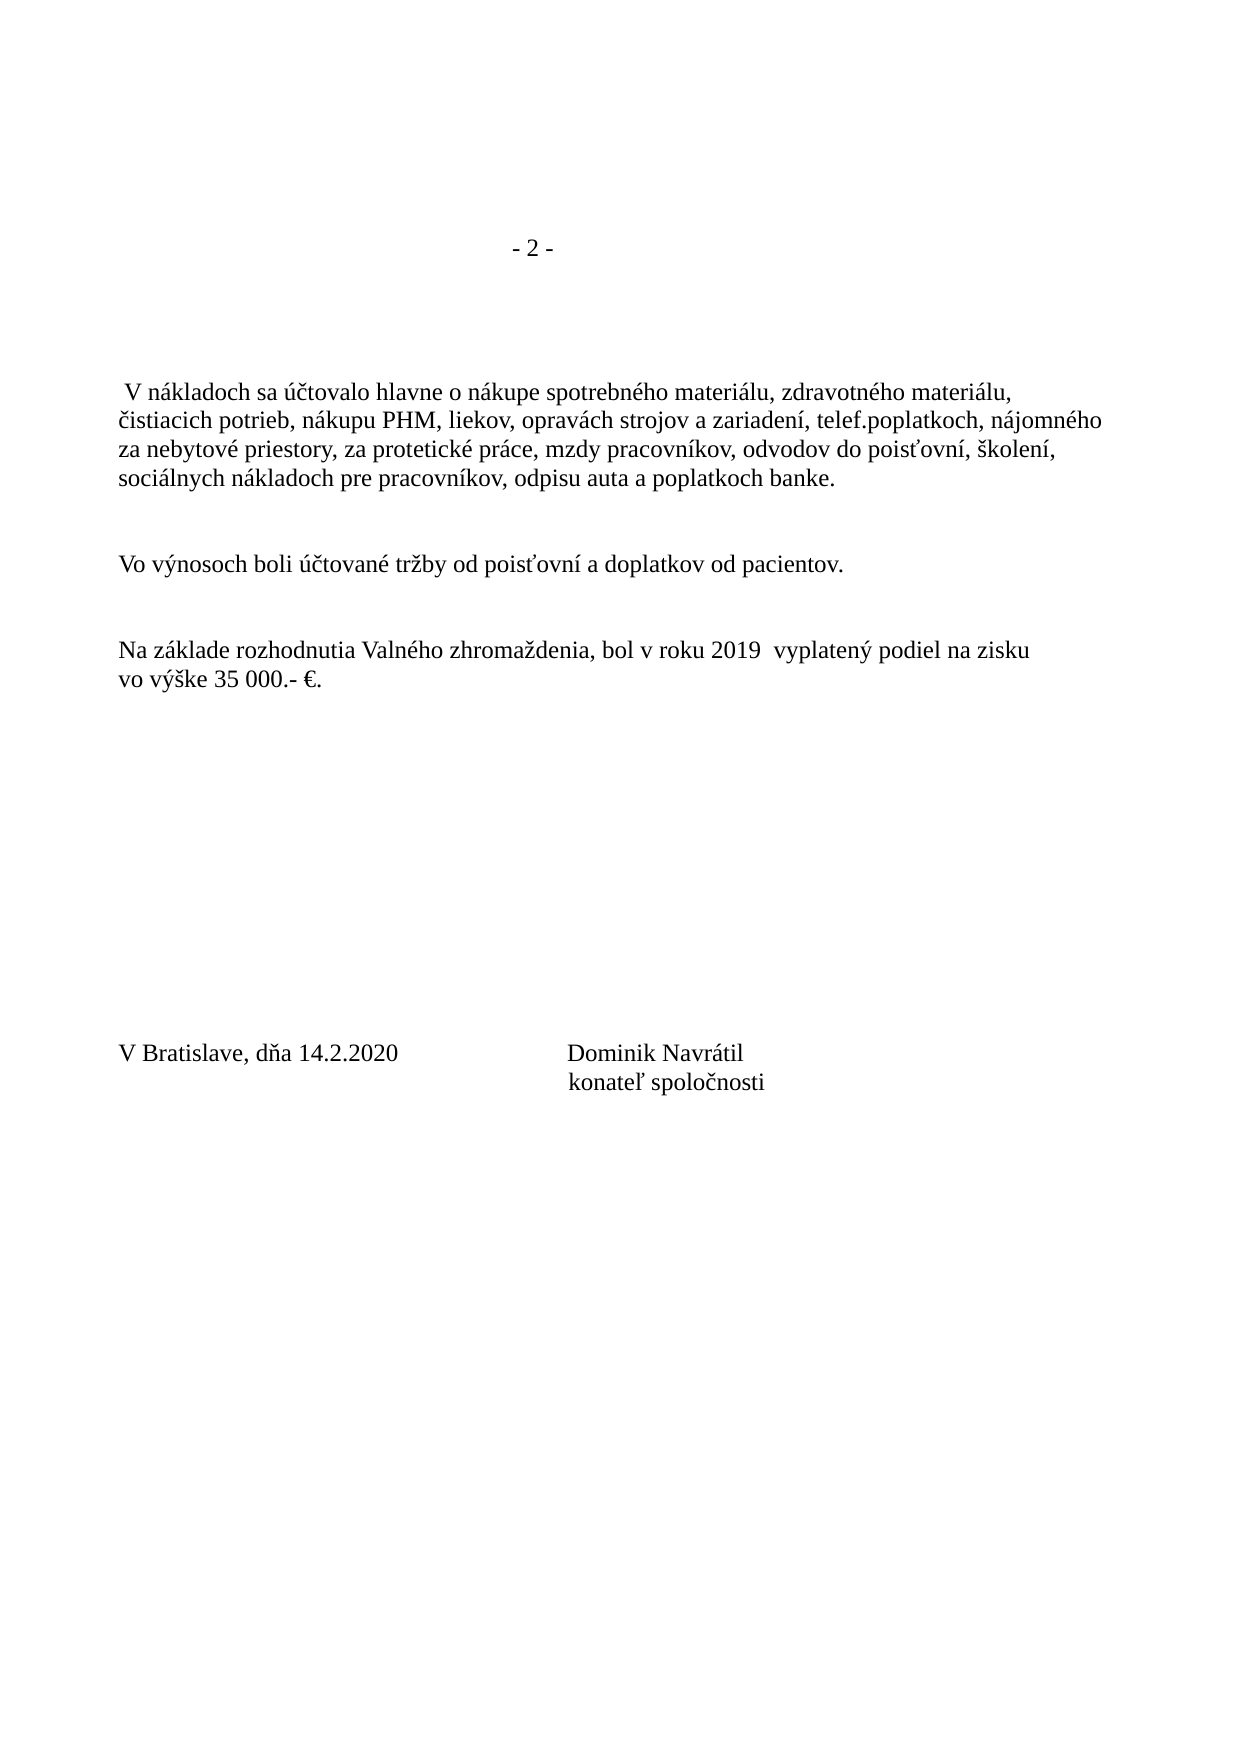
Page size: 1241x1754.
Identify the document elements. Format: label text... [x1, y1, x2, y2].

text vo výške 35 000.- €. [118, 664, 1122, 693]
text konateľ spoločnosti [118, 1067, 1122, 1096]
text - 2 - [118, 233, 1122, 262]
text V Bratislave, dňa 14.2.2020 Dominik Navrátil [118, 1038, 1122, 1067]
text čistiacich potrieb, nákupu PHM, liekov, opravách strojov a zariadení, telef.poplatkoch, nájomného za nebytové priestory, za protetické práce, mzdy pracovníkov, odvodov do poisťovní, školení, sociálnych nákladoch pre pracovníkov, odpisu auta a poplatkoch banke. [118, 406, 1122, 492]
text Vo výnosoch boli účtované tržby od poisťovní a doplatkov od pacientov. [118, 549, 1122, 578]
text Na základe rozhodnutia Valného zhromaždenia, bol v roku 2019 vyplatený podiel na zisku [118, 636, 1122, 664]
text V nákladoch sa účtovalo hlavne o nákupe spotrebného materiálu, zdravotného materiálu, [118, 377, 1122, 406]
